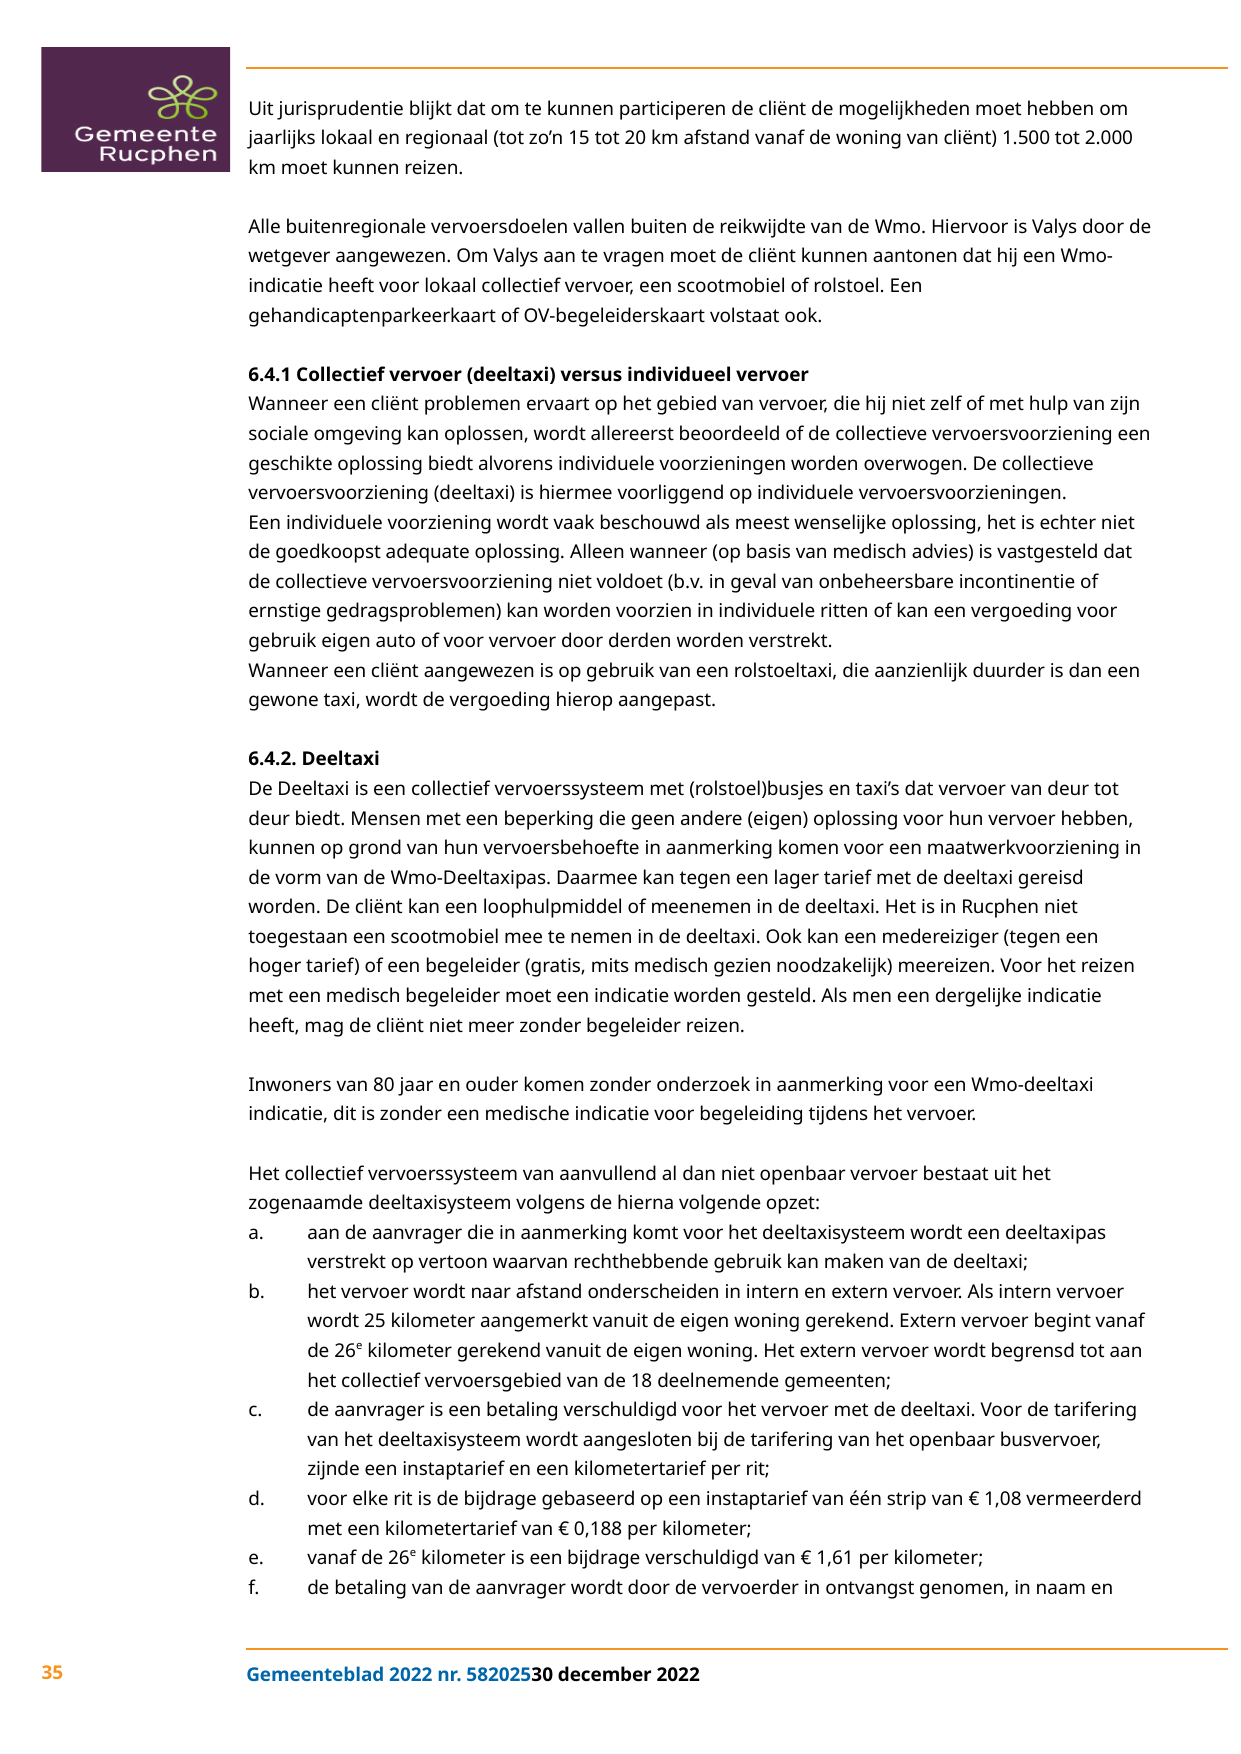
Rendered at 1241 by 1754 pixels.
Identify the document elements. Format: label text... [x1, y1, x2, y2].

list de aanvrager is een betaling verschuldigd voor het vervoer met de deeltaxi. Voor de tarifering van het deeltaxisysteem wordt aangesloten bij de tarifering van het openbaar busvervoer, zijnde een instaptarief en een kilometertarief per rit; [248, 1396, 1152, 1481]
list het vervoer wordt naar afstand onderscheiden in intern en extern vervoer. Als intern vervoer wordt 25 kilometer aangemerkt vanuit de eigen woning gerekend. Extern vervoer begint vanaf de 26e kilometer gerekend vanuit de eigen woning. Het extern vervoer wordt begrensd tot aan het collectief vervoersgebied van de 18 deelnemende gemeenten; [248, 1278, 1152, 1393]
text Inwoners van 80 jaar en ouder komen zonder onderzoek in aanmerking voor een Wmo-deeltaxi indicatie, dit is zonder een medische indicatie voor begeleiding tijdens het vervoer. [248, 1071, 1152, 1126]
text Wanneer een cliënt problemen ervaart op het gebied van vervoer, die hij niet zelf of met hulp van zijn sociale omgeving kan oplossen, wordt allereerst beoordeeld of de collectieve vervoersvoorziening een geschikte oplossing biedt alvorens individuele voorzieningen worden overwogen. De collectieve vervoersvoorziening (deeltaxi) is hiermee voorliggend op individuele vervoersvoorzieningen. [248, 391, 1152, 505]
text 6.4.2. Deeltaxi [248, 746, 1152, 771]
text De Deeltaxi is een collectief vervoerssysteem met (rolstoel)busjes en taxi’s dat vervoer van deur tot deur biedt. Mensen met een beperking die geen andere (eigen) oplossing voor hun vervoer hebben, kunnen op grond van hun vervoersbehoefte in aanmerking komen voor een maatwerkvoorziening in de vorm van de Wmo-Deeltaxipas. Daarmee kan tegen een lager tarief met de deeltaxi gereisd worden. De cliënt kan een loophulpmiddel of meenemen in de deeltaxi. Het is in Rucphen niet toegestaan een scootmobiel mee te nemen in de deeltaxi. Ook kan een medereiziger (tegen een hoger tarief) of een begeleider (gratis, mits medisch gezien noodzakelijk) meereizen. Voor het reizen met een medisch begeleider moet een indicatie worden gesteld. Als men een dergelijke indicatie heeft, mag de cliënt niet meer zonder begeleider reizen. [248, 775, 1152, 1038]
text Alle buitenregionale vervoersdoelen vallen buiten de reikwijdte van de Wmo. Hiervoor is Valys door de wetgever aangewezen. Om Valys aan te vragen moet de cliënt kunnen aantonen dat hij een Wmo-indicatie heeft voor lokaal collectief vervoer, een scootmobiel of rolstoel. Een gehandicaptenparkeerkaart of OV-begeleiderskaart volstaat ook. [248, 213, 1152, 328]
text Uit jurisprudentie blijkt dat om te kunnen participeren de cliënt de mogelijkheden moet hebben om jaarlijks lokaal en regionaal (tot zo’n 15 tot 20 km afstand vanaf de woning van cliënt) 1.500 tot 2.000 km moet kunnen reizen. [248, 95, 1152, 180]
text Het collectief vervoerssysteem van aanvullend al dan niet openbaar vervoer bestaat uit het zogenaamde deeltaxisysteem volgens de hierna volgende opzet: [248, 1160, 1152, 1215]
list de betaling van de aanvrager wordt door de vervoerder in ontvangst genomen, in naam en [248, 1574, 1152, 1600]
list aan de aanvrager die in aanmerking komt voor het deeltaxisysteem wordt een deeltaxipas verstrekt op vertoon waarvan rechthebbende gebruik kan maken van de deeltaxi; [248, 1219, 1152, 1274]
text Wanneer een cliënt aangewezen is op gebruik van een rolstoeltaxi, die aanzienlijk duurder is dan een gewone taxi, wordt de vergoeding hierop aangepast. [248, 657, 1152, 712]
text 6.4.1 Collectief vervoer (deeltaxi) versus individueel vervoer [248, 361, 1152, 387]
text Een individuele voorziening wordt vaak beschouwd als meest wenselijke oplossing, het is echter niet de goedkoopst adequate oplossing. Alleen wanneer (op basis van medisch advies) is vastgesteld dat de collectieve vervoersvoorziening niet voldoet (b.v. in geval van onbeheersbare incontinentie of ernstige gedragsproblemen) kan worden voorzien in individuele ritten of kan een vergoeding voor gebruik eigen auto of voor vervoer door derden worden verstrekt. [248, 509, 1152, 653]
list voor elke rit is de bijdrage gebaseerd op een instaptarief van één strip van € 1,08 vermeerderd met een kilometertarief van € 0,188 per kilometer; [248, 1485, 1152, 1541]
list vanaf de 26e kilometer is een bijdrage verschuldigd van € 1,61 per kilometer; [248, 1544, 1152, 1570]
picture [41, 47, 231, 172]
